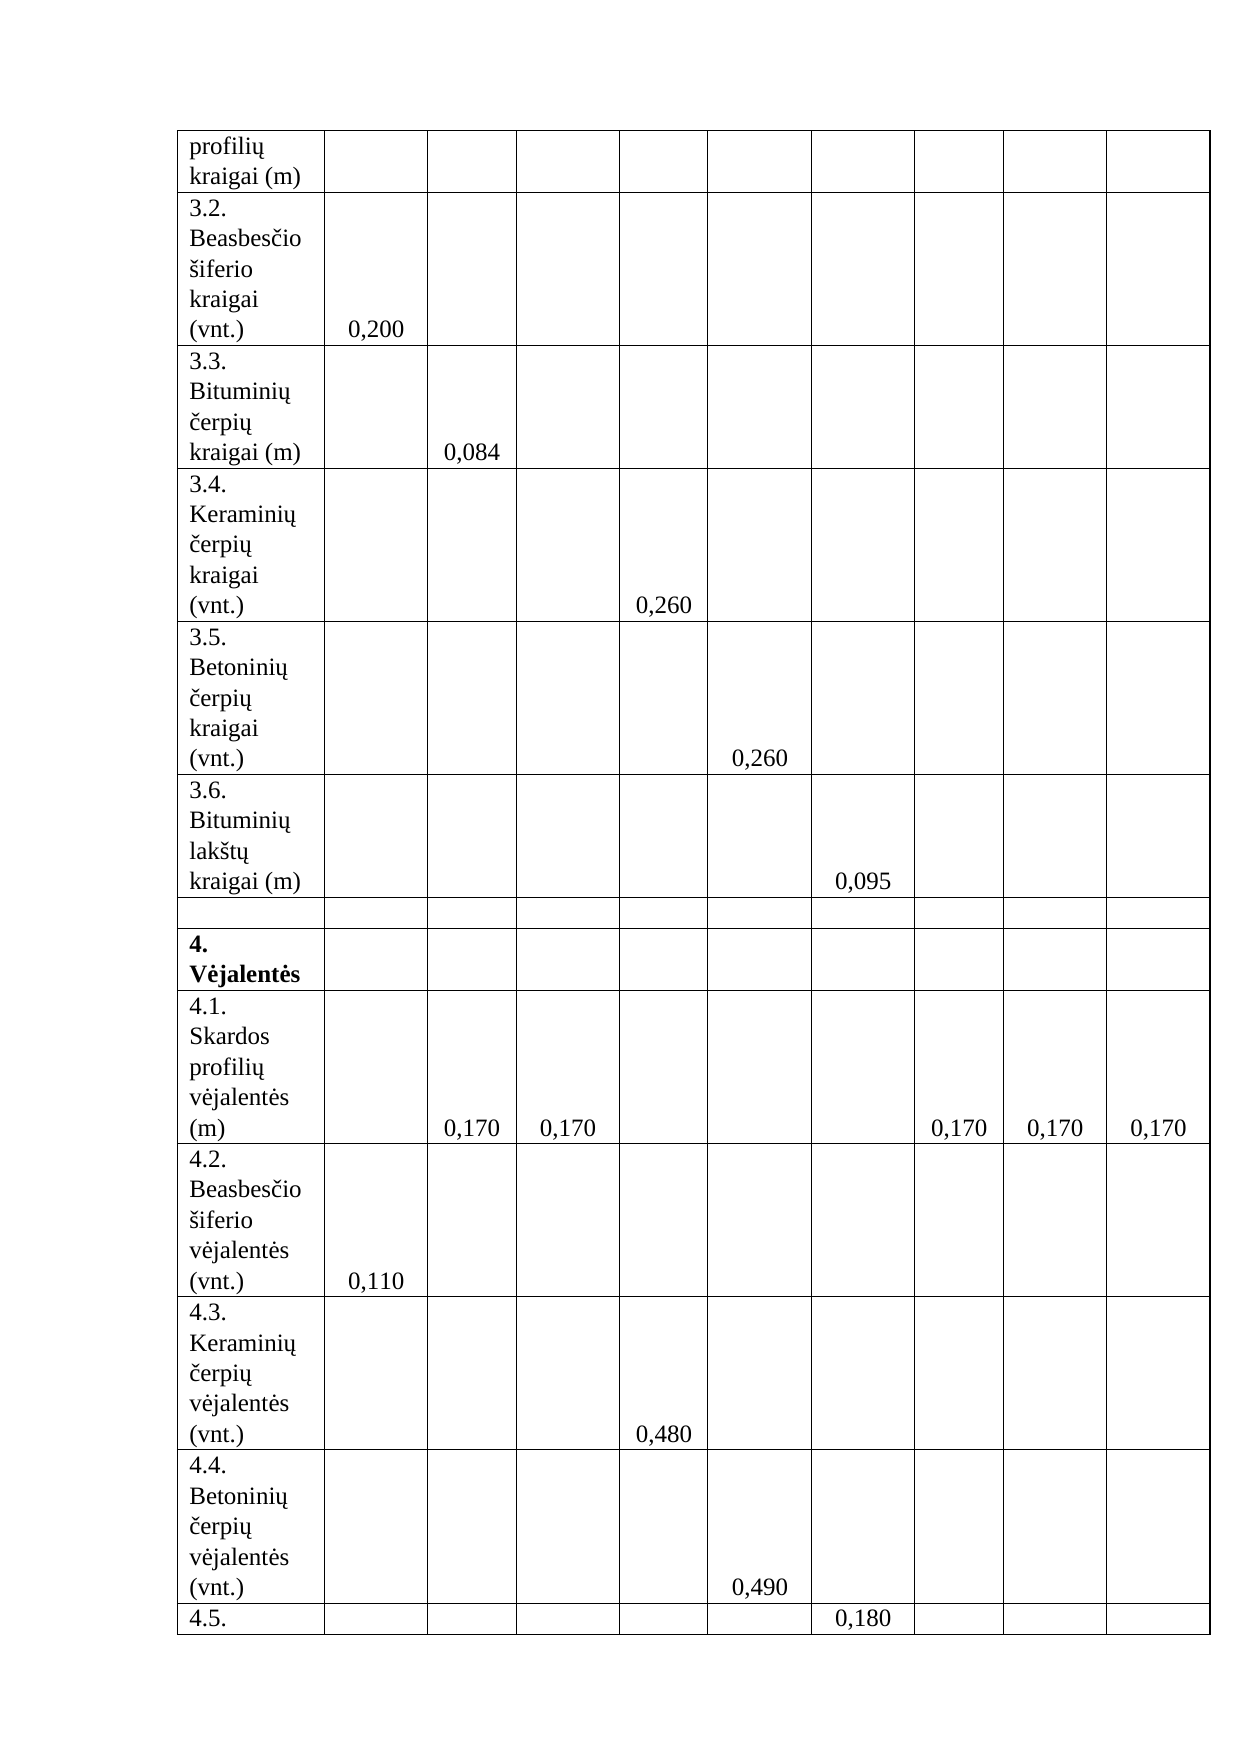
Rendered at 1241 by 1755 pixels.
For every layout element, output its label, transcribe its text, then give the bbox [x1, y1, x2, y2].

table_cell [1004, 929, 1106, 990]
table_cell [1004, 469, 1106, 621]
table_cell [915, 1144, 1003, 1296]
table_cell [812, 131, 914, 192]
table_cell 0,490 [708, 1450, 811, 1602]
table_cell [428, 898, 516, 928]
table_cell [325, 1297, 427, 1449]
table_cell 0,260 [620, 469, 707, 621]
table_cell [428, 131, 516, 192]
table_cell [428, 929, 516, 990]
table_cell profilių kraigai (m) [178, 131, 324, 192]
table_cell [708, 1297, 811, 1449]
table_cell [325, 898, 427, 928]
table_cell [325, 469, 427, 621]
table_cell [1107, 193, 1209, 345]
table_cell [1107, 346, 1209, 468]
table_cell 0,084 [428, 346, 516, 468]
table_cell [517, 929, 619, 990]
table_cell [620, 991, 707, 1143]
table_cell [708, 775, 811, 897]
table_cell [620, 898, 707, 928]
table_cell [915, 346, 1003, 468]
table_cell [428, 1604, 516, 1634]
table_cell [1004, 346, 1106, 468]
table_cell [1107, 1604, 1209, 1634]
table_cell [1004, 1450, 1106, 1602]
table_cell [1004, 1144, 1106, 1296]
table_cell [812, 469, 914, 621]
table_cell [325, 775, 427, 897]
table_cell 3.5. Betoninių čerpių kraigai (vnt.) [178, 622, 324, 774]
table_cell [1004, 1604, 1106, 1634]
table_cell [915, 193, 1003, 345]
table_cell [620, 131, 707, 192]
table_cell [325, 622, 427, 774]
table_cell [812, 622, 914, 774]
table_cell [620, 929, 707, 990]
table_cell [915, 1297, 1003, 1449]
table_cell [1004, 898, 1106, 928]
table_cell [812, 929, 914, 990]
table_cell [428, 622, 516, 774]
table_cell 4.5. [178, 1604, 324, 1634]
table_cell [428, 1297, 516, 1449]
table_cell [708, 1144, 811, 1296]
table_cell [517, 469, 619, 621]
table_cell [812, 346, 914, 468]
table_cell [325, 346, 427, 468]
table_cell [325, 1450, 427, 1602]
table_cell [1107, 775, 1209, 897]
table_cell [517, 622, 619, 774]
table_cell [620, 775, 707, 897]
table_cell [1004, 193, 1106, 345]
table_cell [428, 775, 516, 897]
table_cell 0,260 [708, 622, 811, 774]
table_cell 3.3. Bituminių čerpių kraigai (m) [178, 346, 324, 468]
table_cell [812, 1144, 914, 1296]
table_cell 3.6. Bituminių lakštų kraigai (m) [178, 775, 324, 897]
table_cell [915, 929, 1003, 990]
table_cell 0,170 [428, 991, 516, 1143]
table_cell [620, 193, 707, 345]
table_cell [517, 193, 619, 345]
table_cell [517, 131, 619, 192]
table_cell [517, 1604, 619, 1634]
table_cell [812, 193, 914, 345]
table_cell 0,180 [812, 1604, 914, 1634]
table_cell [325, 131, 427, 192]
table_cell [812, 898, 914, 928]
table_cell [708, 991, 811, 1143]
table_cell [708, 193, 811, 345]
table_cell [325, 929, 427, 990]
table_cell [812, 1297, 914, 1449]
table_cell 0,170 [915, 991, 1003, 1143]
table_cell [1004, 622, 1106, 774]
table_cell 4.2. Beasbesčio šiferio vėjalentės (vnt.) [178, 1144, 324, 1296]
table_cell [325, 1604, 427, 1634]
table_cell [517, 898, 619, 928]
table_cell [708, 898, 811, 928]
table_cell [428, 469, 516, 621]
table_cell [708, 346, 811, 468]
table_cell 4.4. Betoninių čerpių vėjalentės (vnt.) [178, 1450, 324, 1602]
table_cell 4.1. Skardos profilių vėjalentės (m) [178, 991, 324, 1143]
table_cell 3.2. Beasbesčio šiferio kraigai (vnt.) [178, 193, 324, 345]
table_cell [1004, 775, 1106, 897]
table_cell 0,170 [517, 991, 619, 1143]
table_cell [708, 131, 811, 192]
table_cell 0,480 [620, 1297, 707, 1449]
table_cell [178, 898, 324, 928]
table_cell [1107, 1450, 1209, 1602]
table_cell [517, 346, 619, 468]
table_cell [915, 622, 1003, 774]
table_cell [620, 622, 707, 774]
table_cell 3.4. Keraminių čerpių kraigai (vnt.) [178, 469, 324, 621]
table_cell 0,110 [325, 1144, 427, 1296]
table_cell 0,200 [325, 193, 427, 345]
table_cell [915, 469, 1003, 621]
table_cell [1004, 1297, 1106, 1449]
table_cell [708, 1604, 811, 1634]
table_cell [708, 929, 811, 990]
table_cell [708, 469, 811, 621]
table_cell [620, 1144, 707, 1296]
table_cell [915, 898, 1003, 928]
table_cell [517, 1144, 619, 1296]
table_cell [915, 1450, 1003, 1602]
table_cell [915, 131, 1003, 192]
table_cell [517, 775, 619, 897]
table_cell 4. Vėjalentės [178, 929, 324, 990]
table_cell 0,170 [1107, 991, 1209, 1143]
table_cell [325, 991, 427, 1143]
table_cell [1004, 131, 1106, 192]
table_cell [915, 1604, 1003, 1634]
table_cell [915, 775, 1003, 897]
table_cell [428, 193, 516, 345]
table_cell [1107, 131, 1209, 192]
table_cell [1107, 898, 1209, 928]
table_cell [1107, 929, 1209, 990]
table_cell [1107, 1297, 1209, 1449]
table_cell [620, 346, 707, 468]
table_cell 0,095 [812, 775, 914, 897]
table_cell [812, 1450, 914, 1602]
table_cell [517, 1297, 619, 1449]
table_cell 4.3. Keraminių čerpių vėjalentės (vnt.) [178, 1297, 324, 1449]
table_cell [428, 1144, 516, 1296]
table_cell [517, 1450, 619, 1602]
table_cell [620, 1450, 707, 1602]
table_cell [620, 1604, 707, 1634]
table_cell [1107, 1144, 1209, 1296]
table_cell [1107, 622, 1209, 774]
table_cell [812, 991, 914, 1143]
table_cell 0,170 [1004, 991, 1106, 1143]
table_cell [1107, 469, 1209, 621]
table_cell [428, 1450, 516, 1602]
